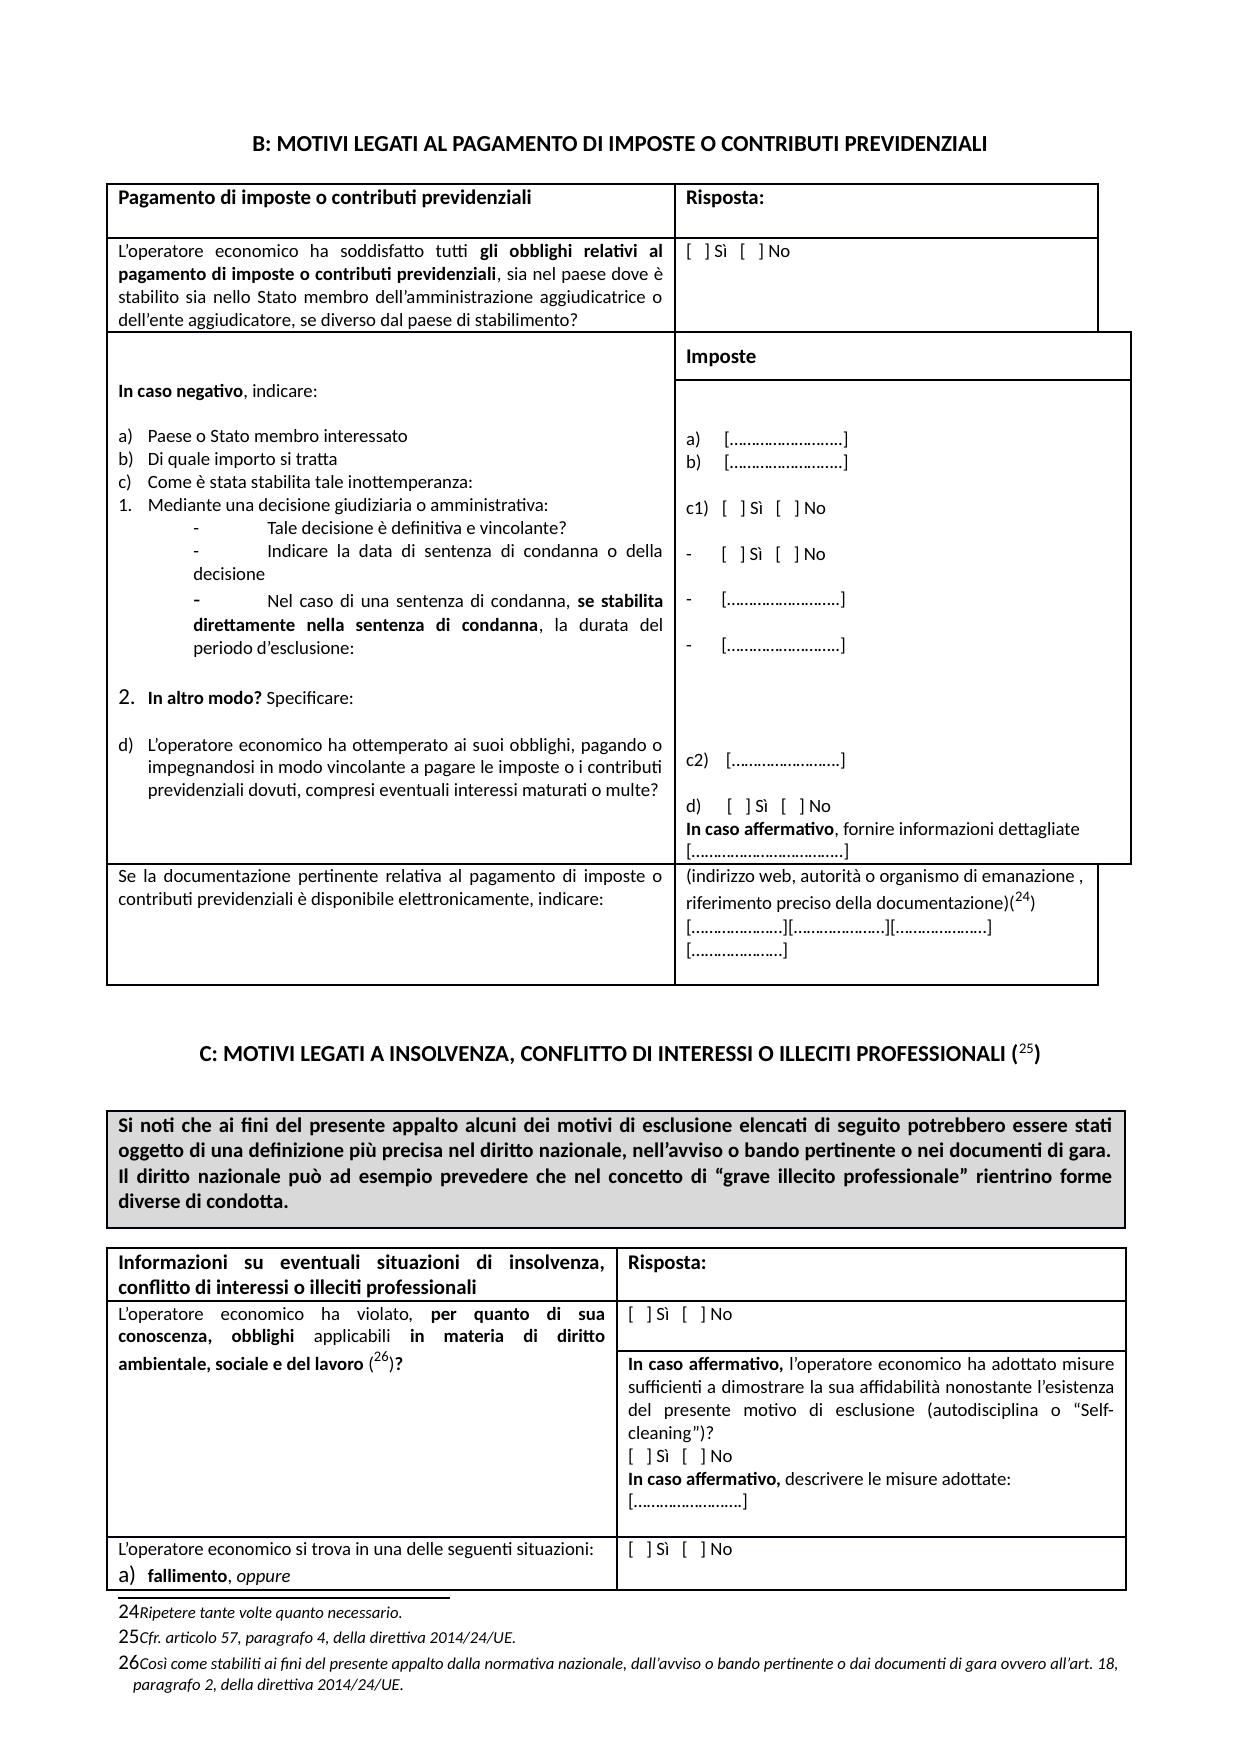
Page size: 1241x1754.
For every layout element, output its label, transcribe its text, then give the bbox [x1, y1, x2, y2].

table_cell [……………………..] [……………………..] c1) [ ] Sì [ ] No [ ] Sì [ ] No [……………………..] [……………………..] c2) […………………….] d) [ ] Sì [ ] No In caso affermativo, fornire informazioni dettagliate [……………………………..] [676, 381, 1130, 862]
table_cell L’operatore economico ha soddisfatto tutti gli obblighi relativi al pagamento di imposte o contributi previdenziali, sia nel paese dove è stabilito sia nello Stato membro dell’amministrazione aggiudicatrice o dell’ente aggiudicatore, se diverso dal paese di stabilimento? [108, 239, 674, 331]
table_cell In caso negativo, indicare: Paese o Stato membro interessato Di quale importo si tratta Come è stata stabilita tale inottemperanza: Mediante una decisione giudiziaria o amministrativa: Tale decisione è definitiva e vincolante? Indicare la data di sentenza di condanna o della decisione Nel caso di una sentenza di condanna, se stabilita direttamente nella sentenza di condanna, la durata del periodo d’esclusione: In altro modo? Specificare: L’operatore economico ha ottemperato ai suoi obblighi, pagando o impegnandosi in modo vincolante a pagare le imposte o i contributi previdenziali dovuti, compresi eventuali interessi maturati o multe? [108, 333, 674, 862]
table_cell [ ] Sì [ ] No [676, 239, 1097, 331]
table_header Risposta: [618, 1249, 1125, 1300]
table_header Si noti che ai fini del presente appalto alcuni dei motivi di esclusione elencati di seguito potrebbero essere stati oggetto di una definizione più precisa nel diritto nazionale, nell’avviso o bando pertinente o nei documenti di gara. Il diritto nazionale può ad esempio prevedere che nel concetto di “grave illecito professionale” rientrino forme diverse di condotta. [108, 1112, 1124, 1227]
table_cell Imposte [676, 333, 1130, 379]
table_cell L’operatore economico ha violato, per quanto di sua conoscenza, obblighi applicabili in materia di diritto ambientale, sociale e del lavoro ()? [108, 1302, 616, 1536]
table_cell [1099, 237, 1131, 331]
table_cell In caso affermativo, l’operatore economico ha adottato misure sufficienti a dimostrare la sua affidabilità nonostante l’esistenza del presente motivo di esclusione (autodisciplina o “Self-cleaning”)? [ ] Sì [ ] No In caso affermativo, descrivere le misure adottate: […………………….] [618, 1352, 1125, 1536]
table_cell [1099, 865, 1131, 984]
table_header Pagamento di imposte o contributi previdenziali [108, 185, 674, 237]
table_header Risposta: [676, 185, 1097, 237]
table_cell [ ] Sì [ ] No [618, 1538, 1125, 1588]
text Cfr. articolo 57, paragrafo 4, della direttiva 2014/24/UE. [118, 1624, 1122, 1649]
table_cell (indirizzo web, autorità o organismo di emanazione , riferimento preciso della documentazione)() […………………][…………………][…………………][…………………] [676, 865, 1097, 984]
text B: MOTIVI LEGATI AL PAGAMENTO DI IMPOSTE O CONTRIBUTI PREVIDENZIALI [118, 129, 1122, 157]
table_cell [ ] Sì [ ] No [618, 1302, 1125, 1350]
table_cell Se la documentazione pertinente relativa al pagamento di imposte o contributi previdenziali è disponibile elettronicamente, indicare: [108, 865, 674, 984]
table_header Informazioni su eventuali situazioni di insolvenza, conflitto di interessi o illeciti professionali [108, 1249, 616, 1300]
text C: MOTIVI LEGATI A INSOLVENZA, CONFLITTO DI INTERESSI O ILLECITI PROFESSIONALI () [118, 1039, 1122, 1067]
table_cell L’operatore economico si trova in una delle seguenti situazioni: fallimento, oppure è oggetto di una procedura di insolvenza o liquidazione, oppure Ha stipulato un concordato preventivo con i creditori, oppure Si trova in qualsiasi altra situazione analoga derivante da una procedura simile ai sensi di legge e regolamenti nazionali (), oppure È in stato di amministrazione controllata, oppure Ha cessato le sue attività? In caso affermativo: Fornire le informazioni dettagliate: Indicare per quali motivi l’operatore economico sarà comunque in grado di eseguire il contratto, tenendo conto delle norme e misure nazionali applicabili in relazione alla prosecuzione delle attività nelle situazioni citate ()? Se la documentazione pertinente è disponibile elettronicamente, indicare: [108, 1538, 616, 1588]
table_header [1099, 183, 1131, 237]
